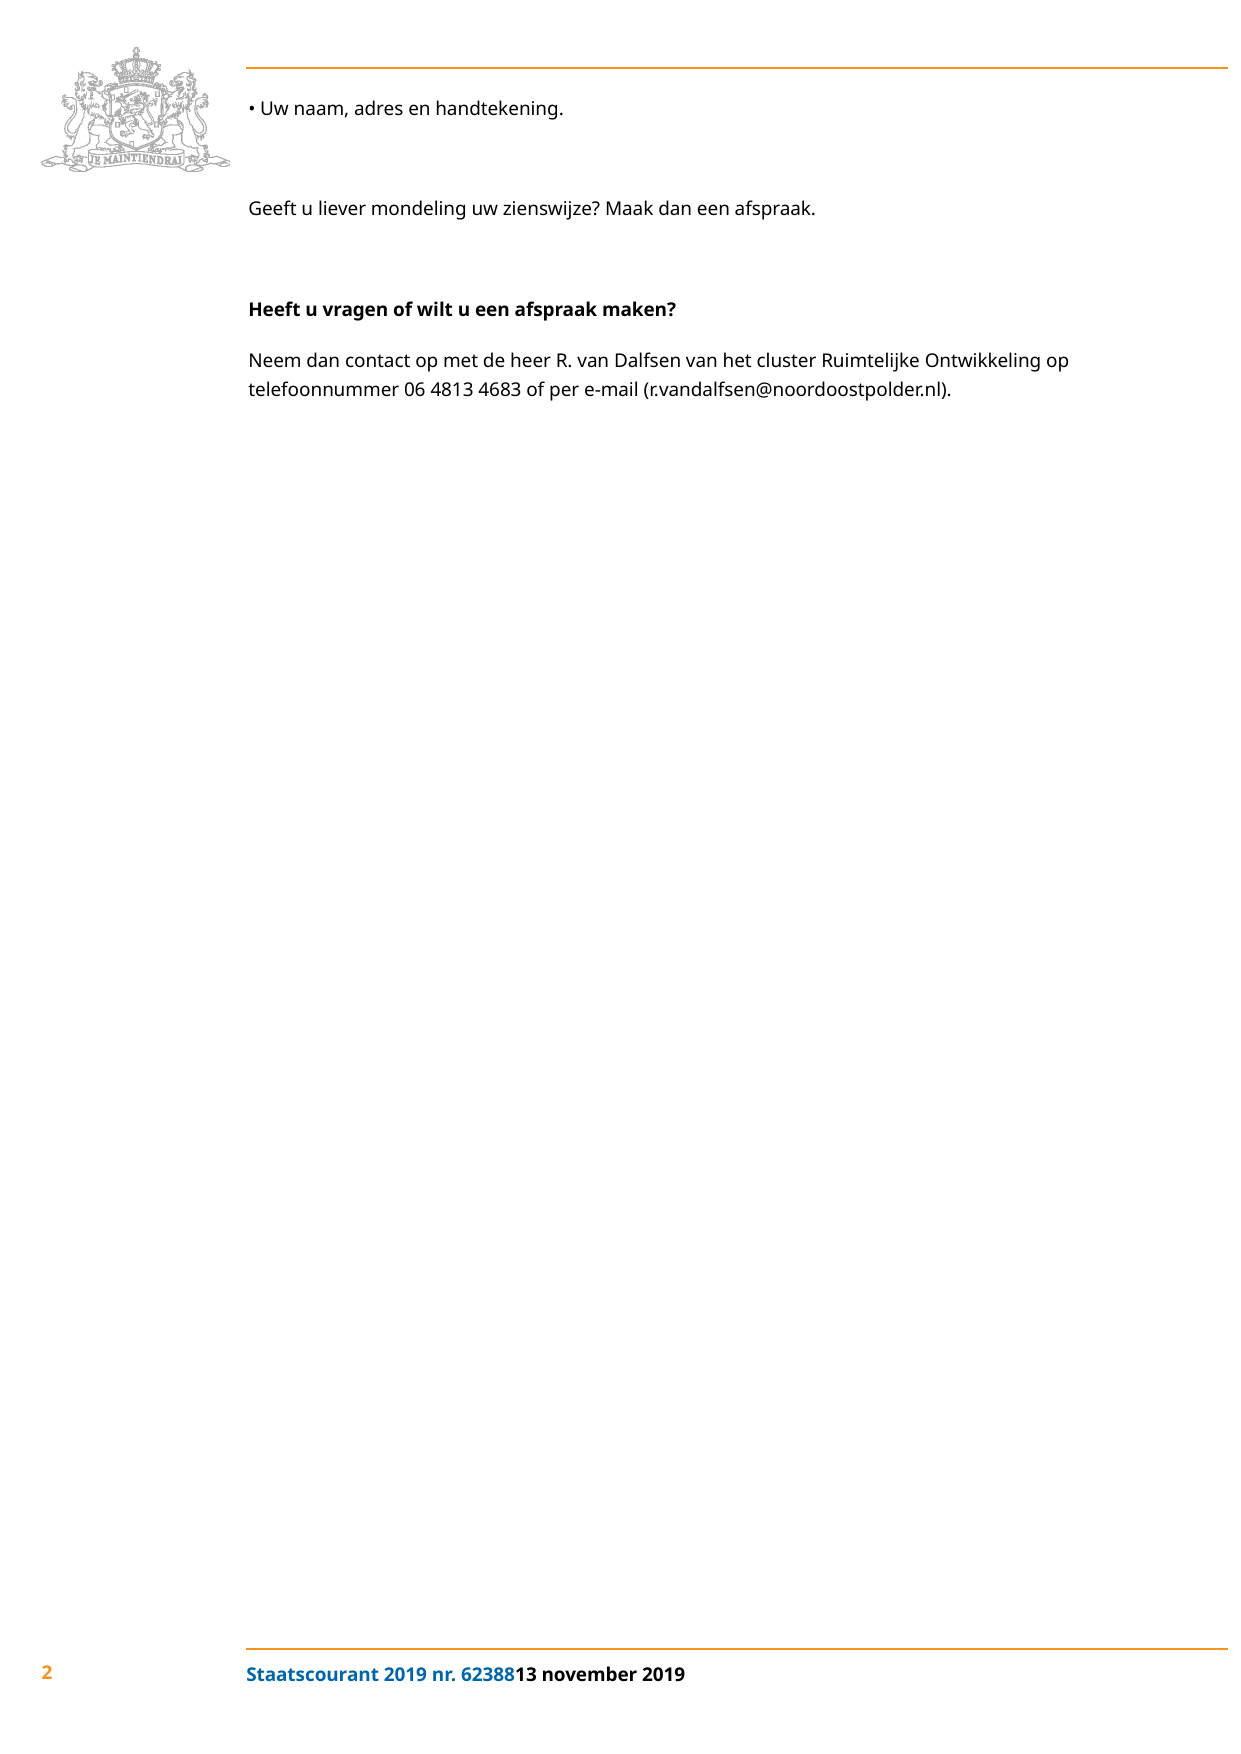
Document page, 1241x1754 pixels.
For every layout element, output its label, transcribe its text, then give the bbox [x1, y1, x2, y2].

text • Uw naam, adres en handtekening. [248, 95, 1152, 121]
text Neem dan contact op met de heer R. van Dalfsen van het cluster Ruimtelijke Ontwikkeling op telefoonnummer 06 4813 4683 of per e-mail (r.vandalfsen@noordoostpolder.nl). [248, 347, 1152, 402]
text Geeft u liever mondeling uw zienswijze? Maak dan een afspraak. [248, 196, 1152, 221]
picture [41, 47, 231, 172]
text Heeft u vragen of wilt u een afspraak maken? [248, 296, 1152, 322]
